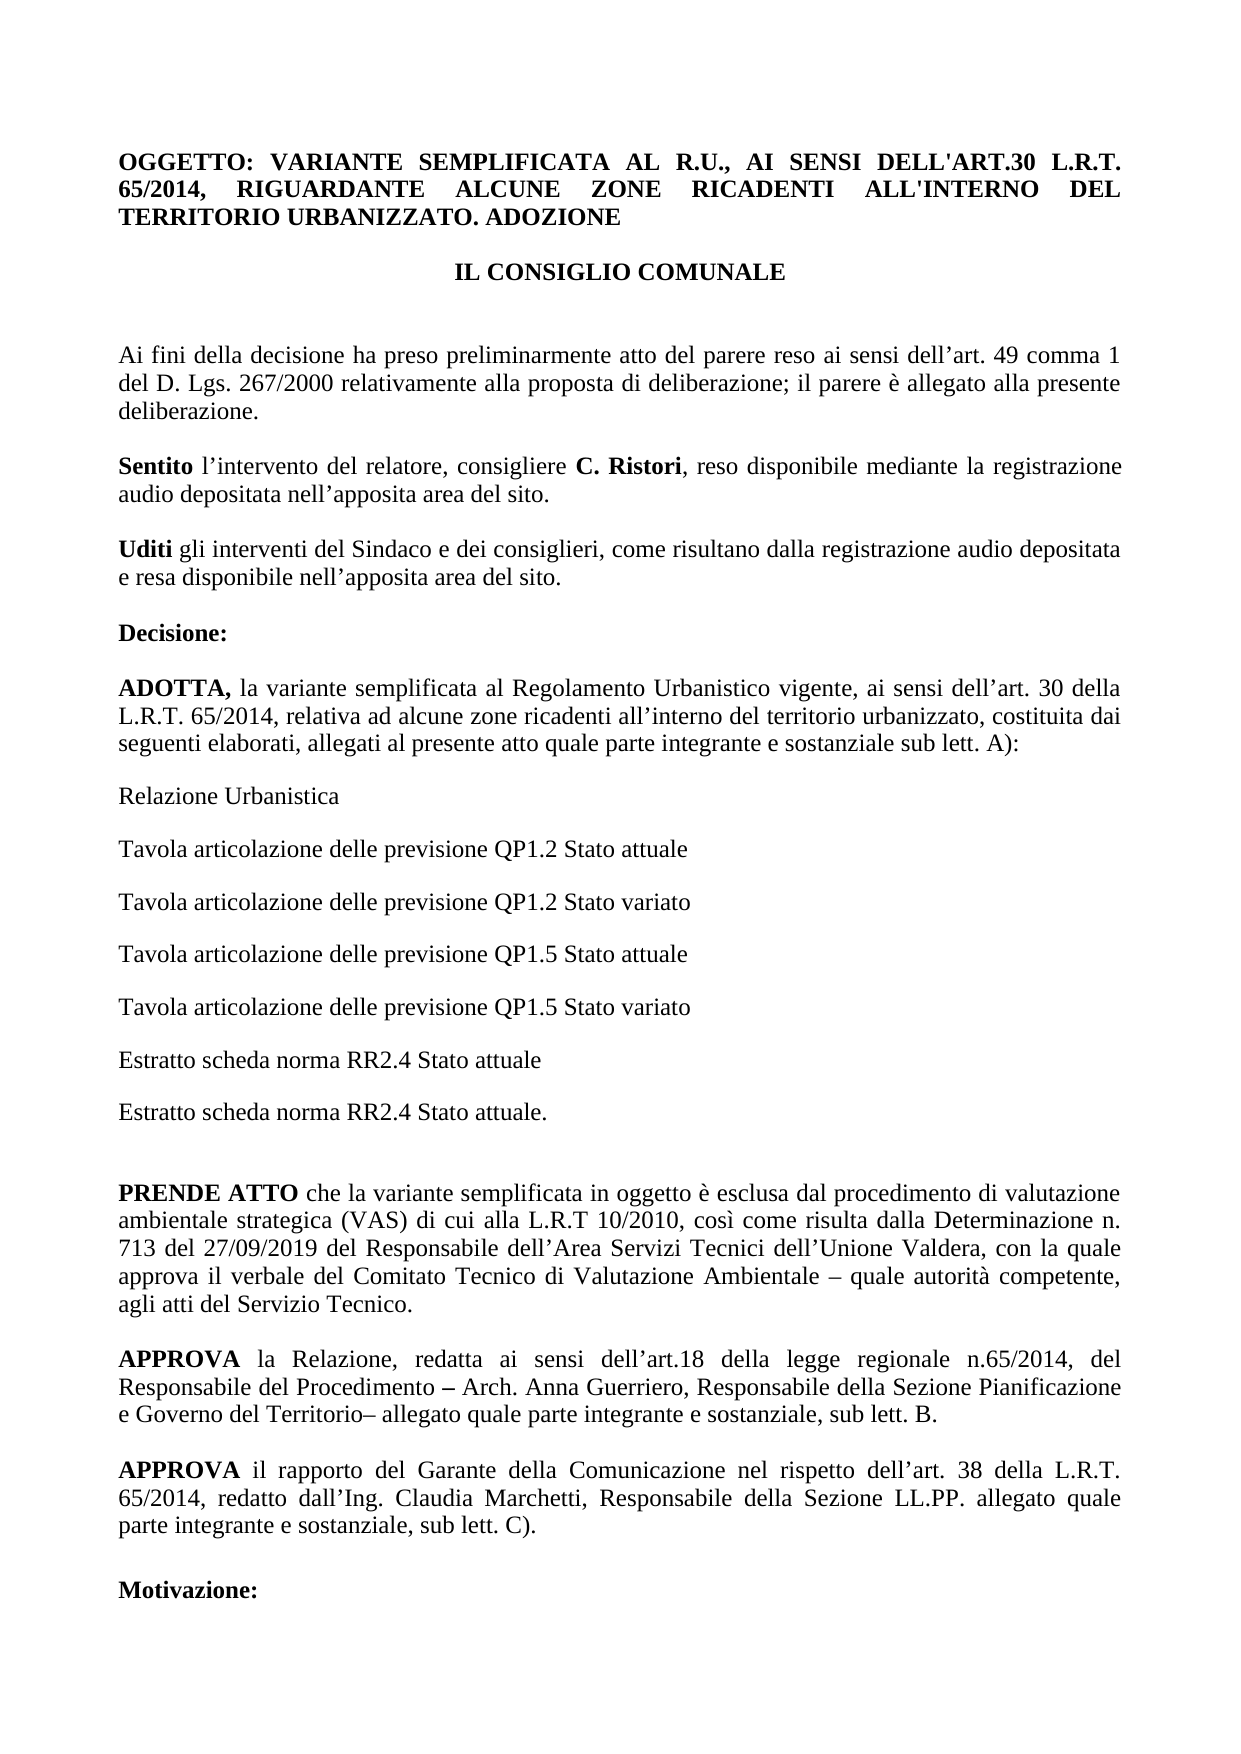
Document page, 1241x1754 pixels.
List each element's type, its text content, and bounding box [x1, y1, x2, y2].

subtitle Tavola articolazione delle previsione QP1.2 Stato variato [71, 888, 1122, 915]
text ADOTTA, la variante semplificata al Regolamento Urbanistico vigente, ai sensi dell’art. 30 della L.R.T. 65/2014, relativa ad alcune zone ricadenti all’interno del territorio urbanizzato, costituita dai seguenti elaborati, allegati al presente atto quale parte integrante e sostanziale sub lett. A): [118, 674, 1122, 757]
text Sentito l’intervento del relatore, consigliere C. Ristori, reso disponibile mediante la registrazione audio depositata nell’apposita area del sito. [118, 452, 1122, 508]
subtitle Tavola articolazione delle previsione QP1.5 Stato attuale [71, 940, 1122, 968]
text OGGETTO: VARIANTE SEMPLIFICATA AL R.U., AI SENSI DELL'ART.30 L.R.T. 65/2014, RIGUARDANTE ALCUNE ZONE RICADENTI ALL'INTERNO DEL TERRITORIO URBANIZZATO. ADOZIONE [118, 148, 1122, 231]
text Decisione: [118, 619, 1122, 646]
text Uditi gli interventi del Sindaco e dei consiglieri, come risultano dalla registrazione audio depositata e resa disponibile nell’apposita area del sito. [118, 536, 1122, 591]
text PRENDE ATTO che la variante semplificata in oggetto è esclusa dal procedimento di valutazione ambientale strategica (VAS) di cui alla L.R.T 10/2010, così come risulta dalla Determinazione n. 713 del 27/09/2019 del Responsabile dell’Area Servizi Tecnici dell’Unione Valdera, con la quale approva il verbale del Comitato Tecnico di Valutazione Ambientale – quale autorità competente, agli atti del Servizio Tecnico. [118, 1179, 1122, 1317]
subtitle Tavola articolazione delle previsione QP1.2 Stato attuale [71, 835, 1122, 863]
subtitle Tavola articolazione delle previsione QP1.5 Stato variato [71, 993, 1122, 1021]
subtitle Estratto scheda norma RR2.4 Stato attuale [71, 1046, 1122, 1073]
text Motivazione: [118, 1576, 1122, 1604]
text IL CONSIGLIO COMUNALE [118, 258, 1122, 286]
text Ai fini della decisione ha preso preliminarmente atto del parere reso ai sensi dell’art. 49 comma 1 del D. Lgs. 267/2000 relativamente alla proposta di deliberazione; il parere è allegato alla presente deliberazione. [118, 342, 1122, 425]
text APPROVA la Relazione, redatta ai sensi dell’art.18 della legge regionale n.65/2014, del Responsabile del Procedimento – Arch. Anna Guerriero, Responsabile della Sezione Pianificazione e Governo del Territorio– allegato quale parte integrante e sostanziale, sub lett. B. [118, 1345, 1122, 1428]
subtitle Relazione Urbanistica [71, 782, 1122, 810]
text APPROVA il rapporto del Garante della Comunicazione nel rispetto dell’art. 38 della L.R.T. 65/2014, redatto dall’Ing. Claudia Marchetti, Responsabile della Sezione LL.PP. allegato quale parte integrante e sostanziale, sub lett. C). [118, 1456, 1122, 1539]
subtitle Estratto scheda norma RR2.4 Stato attuale. [71, 1098, 1122, 1126]
